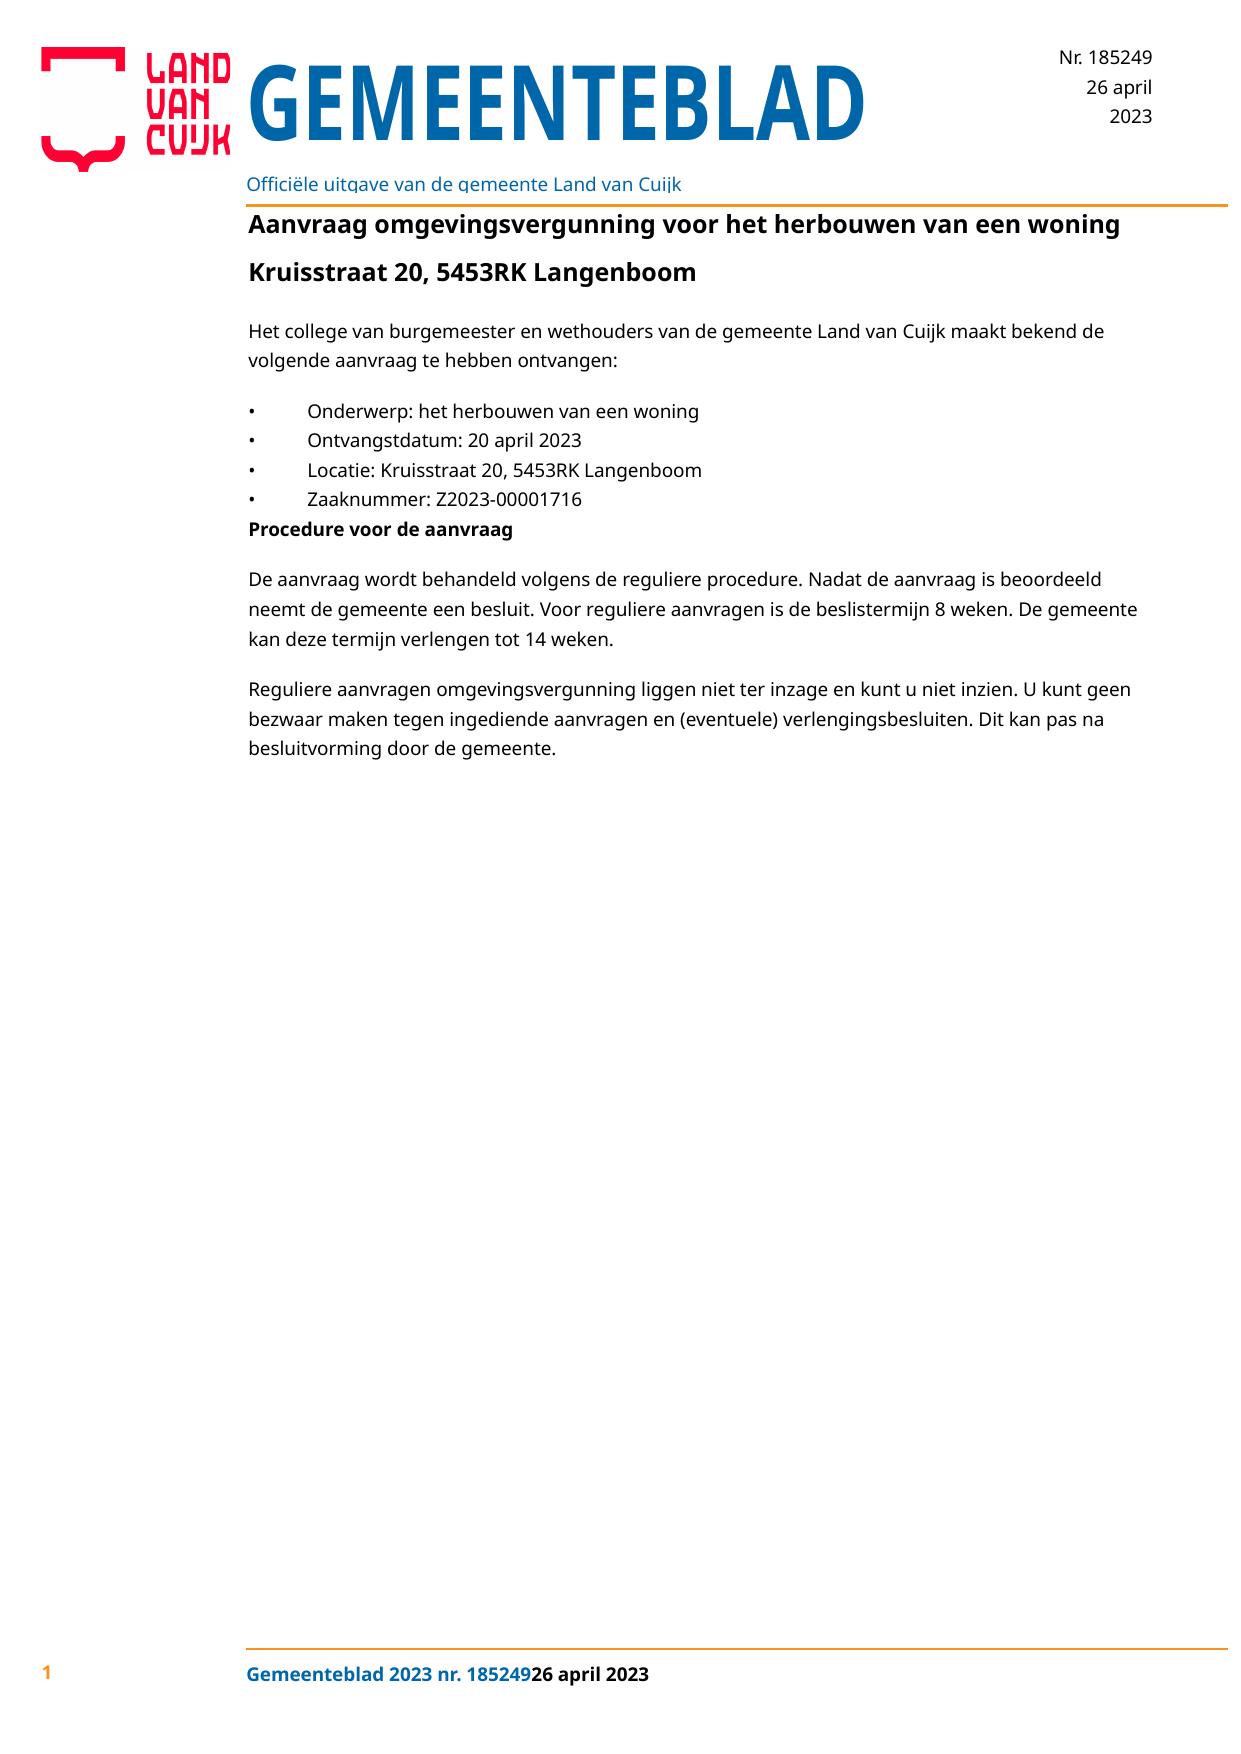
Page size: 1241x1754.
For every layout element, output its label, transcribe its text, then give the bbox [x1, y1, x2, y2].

text De aanvraag wordt behandeld volgens de reguliere procedure. Nadat de aanvraag is beoordeeld neemt de gemeente een besluit. Voor reguliere aanvragen is de beslistermijn 8 weken. De gemeente kan deze termijn verlengen tot 14 weken. [248, 567, 1152, 652]
list Onderwerp: het herbouwen van een woning [248, 398, 1152, 424]
text Procedure voor de aanvraag [248, 516, 1152, 542]
list Ontvangstdatum: 20 april 2023 [248, 427, 1152, 453]
text Reguliere aanvragen omgevingsvergunning liggen niet ter inzage en kunt u niet inzien. U kunt geen bezwaar maken tegen ingediende aanvragen en (eventuele) verlengingsbesluiten. Dit kan pas na besluitvorming door de gemeente. [248, 676, 1152, 761]
list Zaaknummer: Z2023-00001716 [248, 487, 1152, 512]
text Het college van burgemeester en wethouders van de gemeente Land van Cuijk maakt bekend de volgende aanvraag te hebben ontvangen: [248, 318, 1152, 373]
text Aanvraag omgevingsvergunning voor het herbouwen van een woning Kruisstraat 20, 5453RK Langenboom [248, 207, 1152, 288]
picture [41, 47, 231, 172]
list Locatie: Kruisstraat 20, 5453RK Langenboom [248, 457, 1152, 483]
